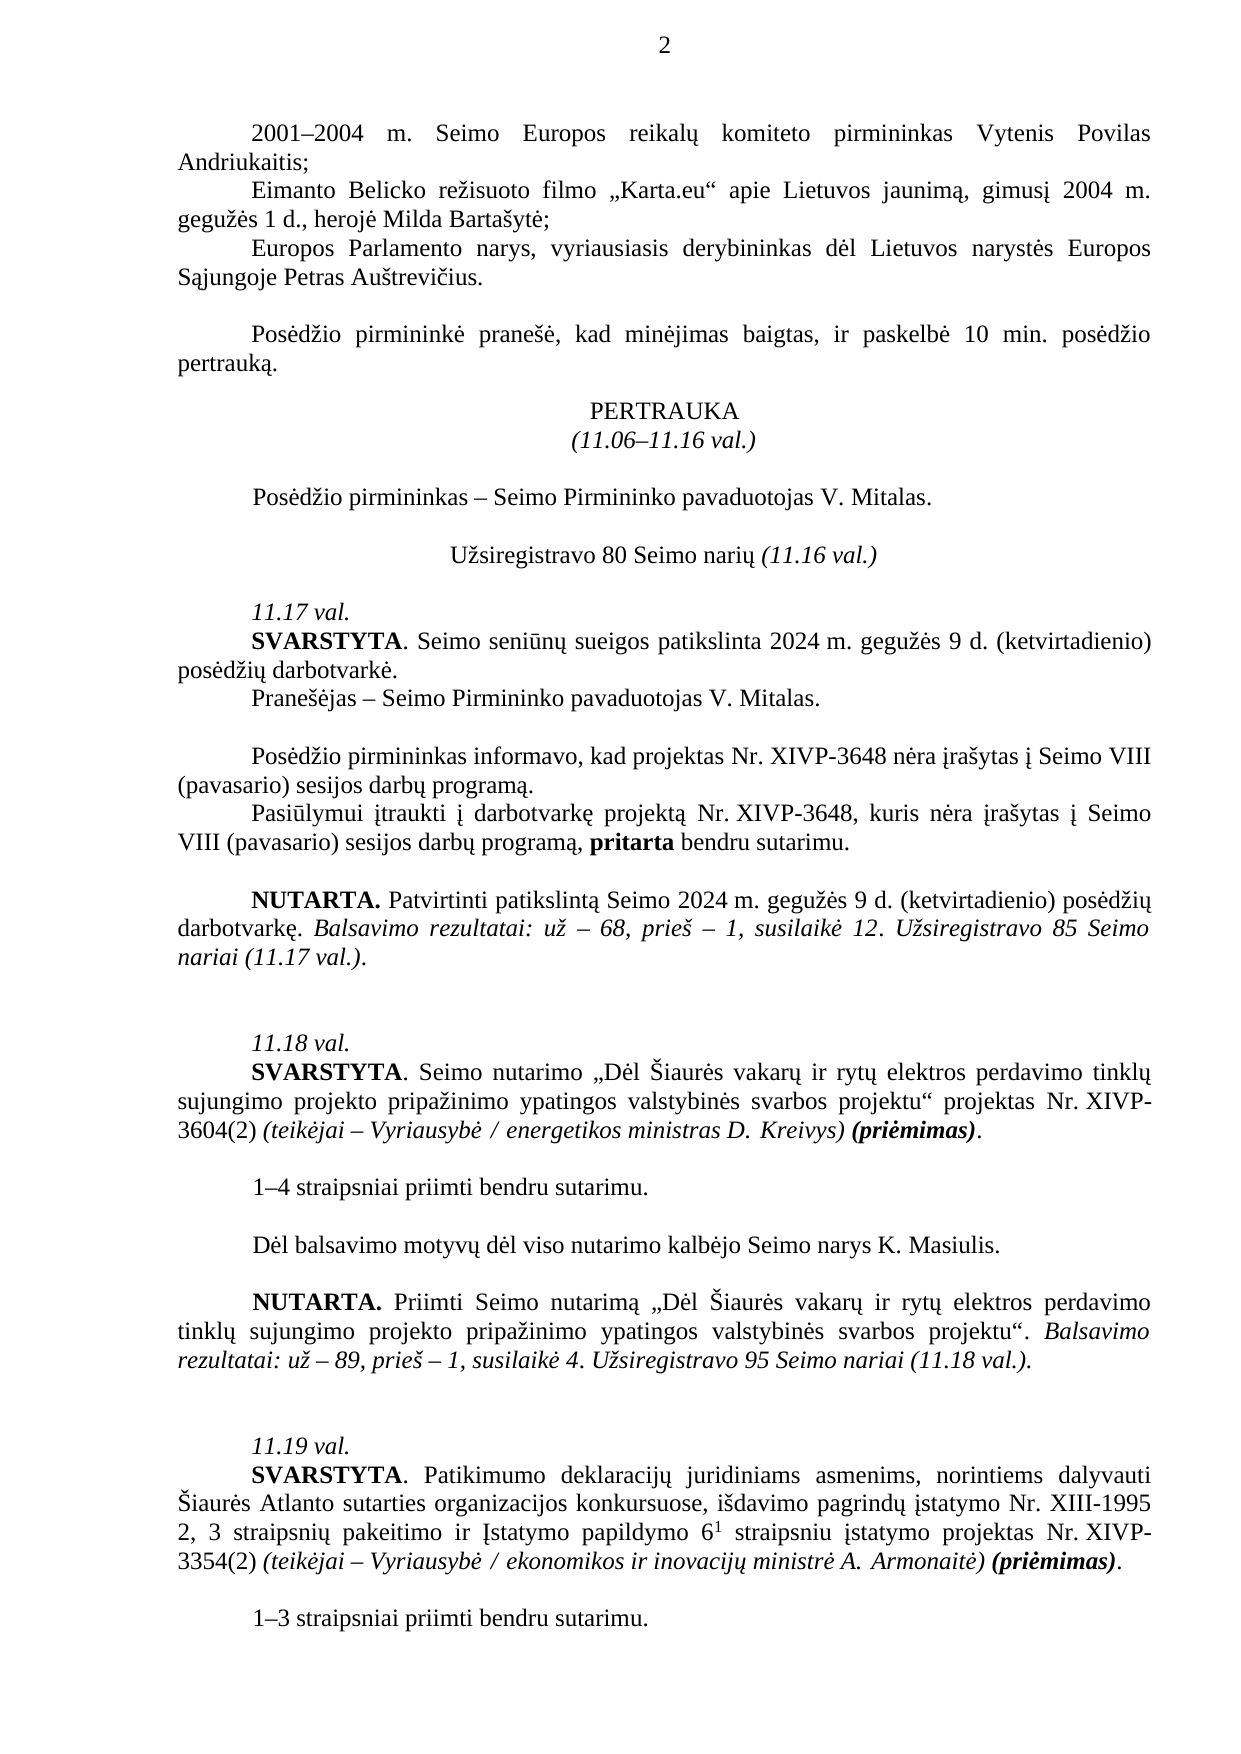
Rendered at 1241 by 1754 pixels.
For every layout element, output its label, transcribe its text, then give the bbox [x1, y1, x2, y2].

text NUTARTA. Priimti Seimo nutarimą „Dėl Šiaurės vakarų ir rytų elektros perdavimo tinklų sujungimo projekto pripažinimo ypatingos valstybinės svarbos projektu“. Balsavimo rezultatai: už – 89, prieš – 1, susilaikė 4. Užsiregistravo 95 Seimo nariai (11.18 val.). [177, 1287, 1152, 1373]
text Dėl balsavimo motyvų dėl viso nutarimo kalbėjo Seimo narys K. Masiulis. [177, 1230, 1152, 1258]
text (11.06–11.16 val.) [177, 425, 1152, 453]
text 11.19 val. [177, 1431, 1152, 1460]
text SVARSTYTA. Patikimumo deklaracijų juridiniams asmenims, norintiems dalyvauti Šiaurės Atlanto sutarties organizacijos konkursuose, išdavimo pagrindų įstatymo Nr. XIII-1995 2, 3 straipsnių pakeitimo ir Įstatymo papildymo 61 straipsniu įstatymo projektas Nr. XIVP-3354(2) (teikėjai – Vyriausybė / ekonomikos ir inovacijų ministrė A. Armonaitė) (priėmimas). [177, 1460, 1152, 1575]
text 1–4 straipsniai priimti bendru sutarimu. [177, 1172, 1152, 1201]
text SVARSTYTA. Seimo seniūnų sueigos patikslinta 2024 m. gegužės 9 d. (ketvirtadienio) posėdžių darbotvarkė. [177, 626, 1152, 683]
text Posėdžio pirmininkas – Seimo Pirmininko pavaduotojas V. Mitalas. [177, 482, 1152, 511]
text PERTRAUKA [177, 396, 1152, 425]
text Pranešėjas – Seimo Pirmininko pavaduotojas V. Mitalas. [177, 683, 1152, 712]
text Posėdžio pirmininkas informavo, kad projektas Nr. XIVP-3648 nėra įrašytas į Seimo VIII (pavasario) sesijos darbų programą. [177, 741, 1152, 798]
text NUTARTA. Patvirtinti patikslintą Seimo 2024 m. gegužės 9 d. (ketvirtadienio) posėdžių darbotvarkę. Balsavimo rezultatai: už – 68, prieš – 1, susilaikė 12. Užsiregistravo 85 Seimo nariai (11.17 val.). [177, 885, 1152, 971]
text SVARSTYTA. Seimo nutarimo „Dėl Šiaurės vakarų ir rytų elektros perdavimo tinklų sujungimo projekto pripažinimo ypatingos valstybinės svarbos projektu“ projektas Nr. XIVP-3604(2) (teikėjai – Vyriausybė / energetikos ministras D. Kreivys) (priėmimas). [177, 1057, 1152, 1143]
text Posėdžio pirmininkė pranešė, kad minėjimas baigtas, ir paskelbė 10 min. posėdžio pertrauką. [177, 319, 1152, 377]
text Užsiregistravo 80 Seimo narių (11.16 val.) [177, 540, 1152, 568]
text Europos Parlamento narys, vyriausiasis derybininkas dėl Lietuvos narystės Europos Sąjungoje Petras Auštrevičius. [177, 233, 1152, 291]
text Pasiūlymui įtraukti į darbotvarkę projektą Nr. XIVP-3648, kuris nėra įrašytas į Seimo VIII (pavasario) sesijos darbų programą, pritarta bendru sutarimu. [177, 798, 1152, 856]
text 11.17 val. [177, 597, 1152, 626]
text 11.18 val. [177, 1028, 1152, 1057]
text 2001–2004 m. Seimo Europos reikalų komiteto pirmininkas Vytenis Povilas Andriukaitis; [177, 118, 1152, 176]
text Eimanto Belicko režisuoto filmo „Karta.eu“ apie Lietuvos jaunimą, gimusį 2004 m. gegužės 1 d., herojė Milda Bartašytė; [177, 176, 1152, 233]
text 1–3 straipsniai priimti bendru sutarimu. [177, 1603, 1152, 1632]
